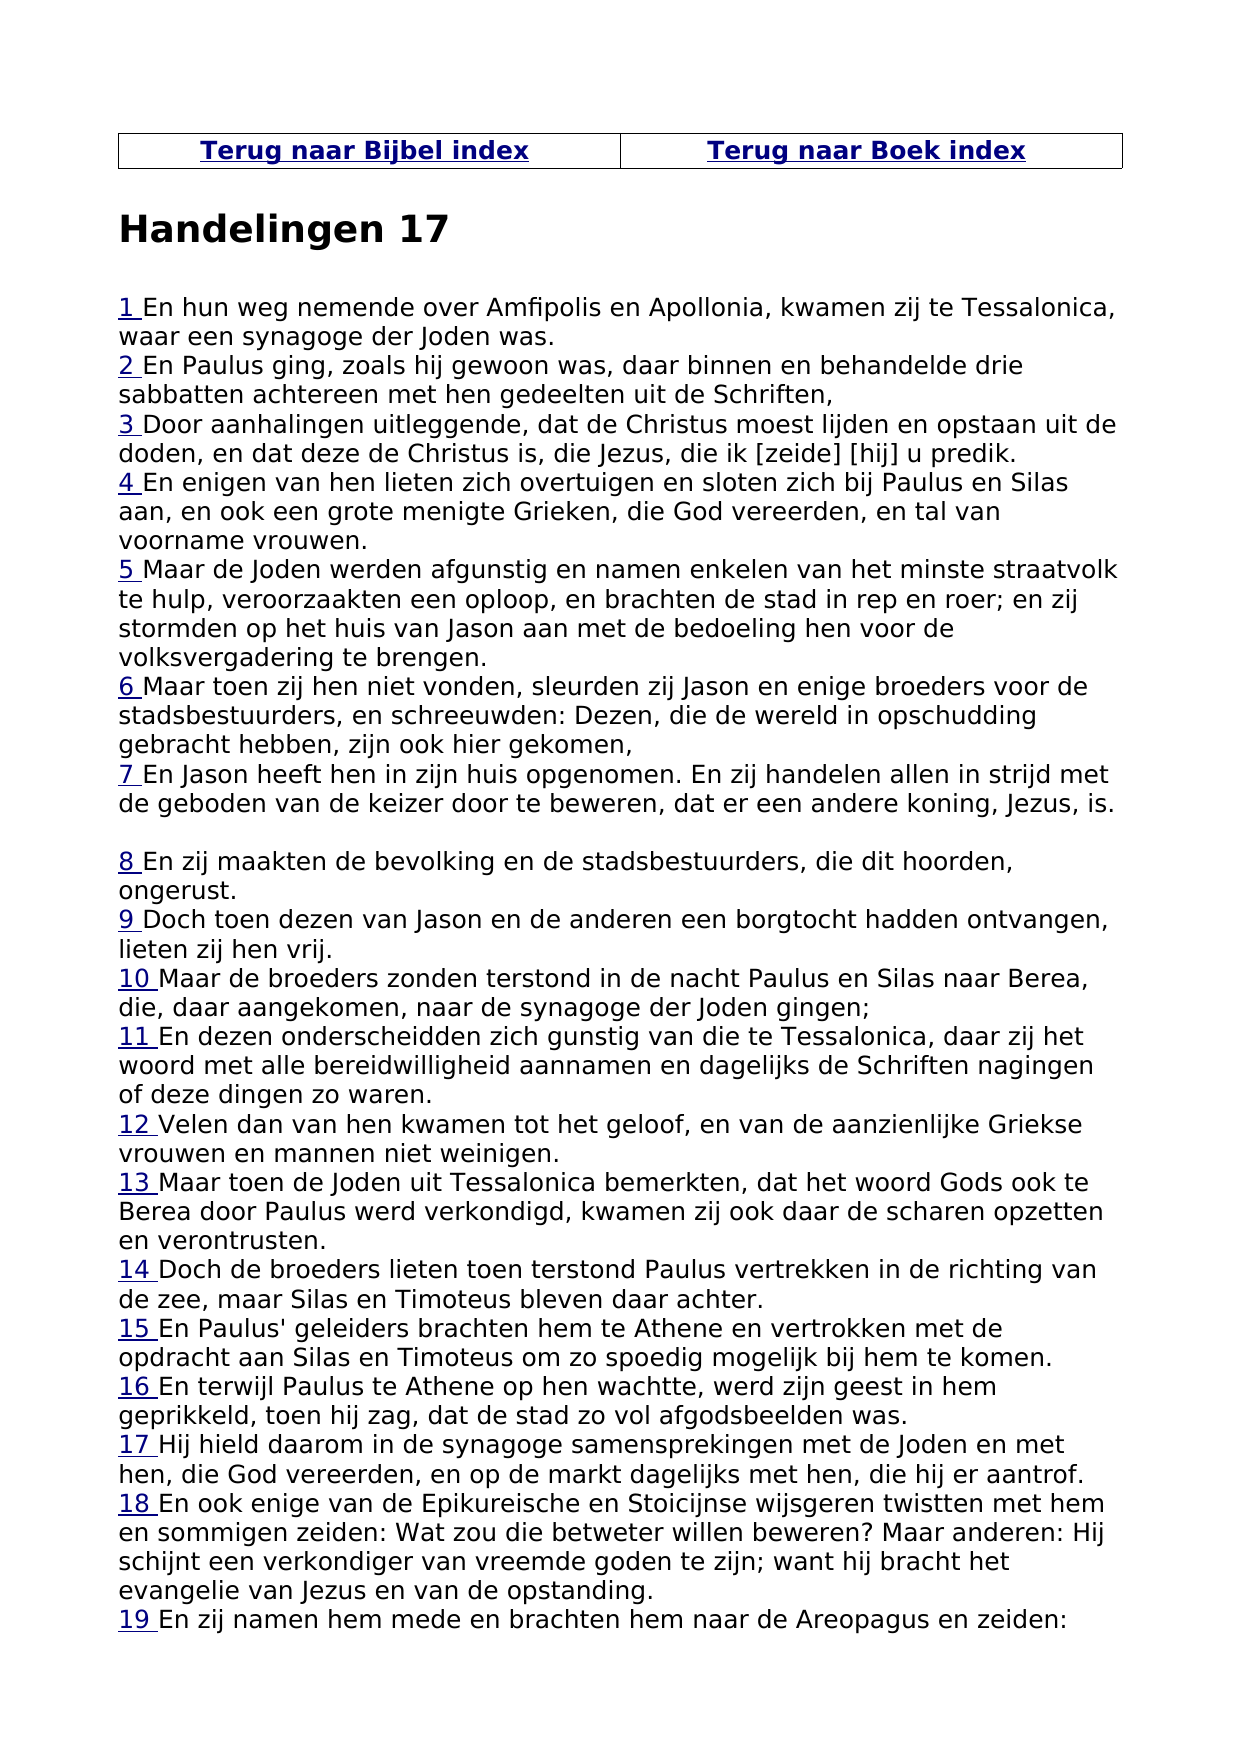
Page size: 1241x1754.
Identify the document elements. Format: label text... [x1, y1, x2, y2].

subtitle Handelingen 17 [118, 208, 1122, 252]
table_header Terug naar Bijbel index [119, 134, 620, 168]
table_header Terug naar Boek index [621, 134, 1122, 168]
text 1 En hun weg nemende over Amfipolis en Apollonia, kwamen zij te Tessalonica, waar een synagoge der Joden was. 2 En Paulus ging, zoals hij gewoon was, daar binnen en behandelde drie sabbatten achtereen met hen gedeelten uit de Schriften, 3 Door aanhalingen uitleggende, dat de Christus moest lijden en opstaan uit de doden, en dat deze de Christus is, die Jezus, die ik [zeide] [hij] u predik. 4 En enigen van hen lieten zich overtuigen en sloten zich bij Paulus en Silas aan, en ook een grote menigte Grieken, die God vereerden, en tal van voorname vrouwen. 5 Maar de Joden werden afgunstig en namen enkelen van het minste straatvolk te hulp, veroorzaakten een oploop, en brachten de stad in rep en roer; en zij stormden op het huis van Jason aan met de bedoeling hen voor de volksvergadering te brengen. 6 Maar toen zij hen niet vonden, sleurden zij Jason en enige broeders voor de stadsbestuurders, en schreeuwden: Dezen, die de wereld in opschudding gebracht hebben, zijn ook hier gekomen, 7 En Jason heeft hen in zijn huis opgenomen. En zij handelen allen in strijd met de geboden van de keizer door te beweren, dat er een andere koning, Jezus, is. 8 En zij maakten de bevolking en de stadsbestuurders, die dit hoorden, ongerust. 9 Doch toen dezen van Jason en de anderen een borgtocht hadden ontvangen, lieten zij hen vrij. 10 Maar de broeders zonden terstond in de nacht Paulus en Silas naar Berea, die, daar aangekomen, naar de synagoge der Joden gingen; 11 En dezen onderscheidden zich gunstig van die te Tessalonica, daar zij het woord met alle bereidwilligheid aannamen en dagelijks de Schriften nagingen of deze dingen zo waren. 12 Velen dan van hen kwamen tot het geloof, en van de aanzienlijke Griekse vrouwen en mannen niet weinigen. 13 Maar toen de Joden uit Tessalonica bemerkten, dat het woord Gods ook te Berea door Paulus werd verkondigd, kwamen zij ook daar de scharen opzetten en verontrusten. 14 Doch de broeders lieten toen terstond Paulus vertrekken in de richting van de zee, maar Silas en Timoteus bleven daar achter. 15 En Paulus' geleiders brachten hem te Athene en vertrokken met de opdracht aan Silas en Timoteus om zo spoedig mogelijk bij hem te komen. 16 En terwijl Paulus te Athene op hen wachtte, werd zijn geest in hem geprikkeld, toen hij zag, dat de stad zo vol afgodsbeelden was. 17 Hij hield daarom in de synagoge samensprekingen met de Joden en met hen, die God vereerden, en op de markt dagelijks met hen, die hij er aantrof. 18 En ook enige van de Epikureische en Stoicijnse wijsgeren twistten met hem en sommigen zeiden: Wat zou die betweter willen beweren? Maar anderen: Hij schijnt een verkondiger van vreemde goden te zijn; want hij bracht het evangelie van Jezus en van de opstanding. 19 En zij namen hem mede en brachten hem naar de Areopagus en zeiden: [118, 264, 1122, 1635]
